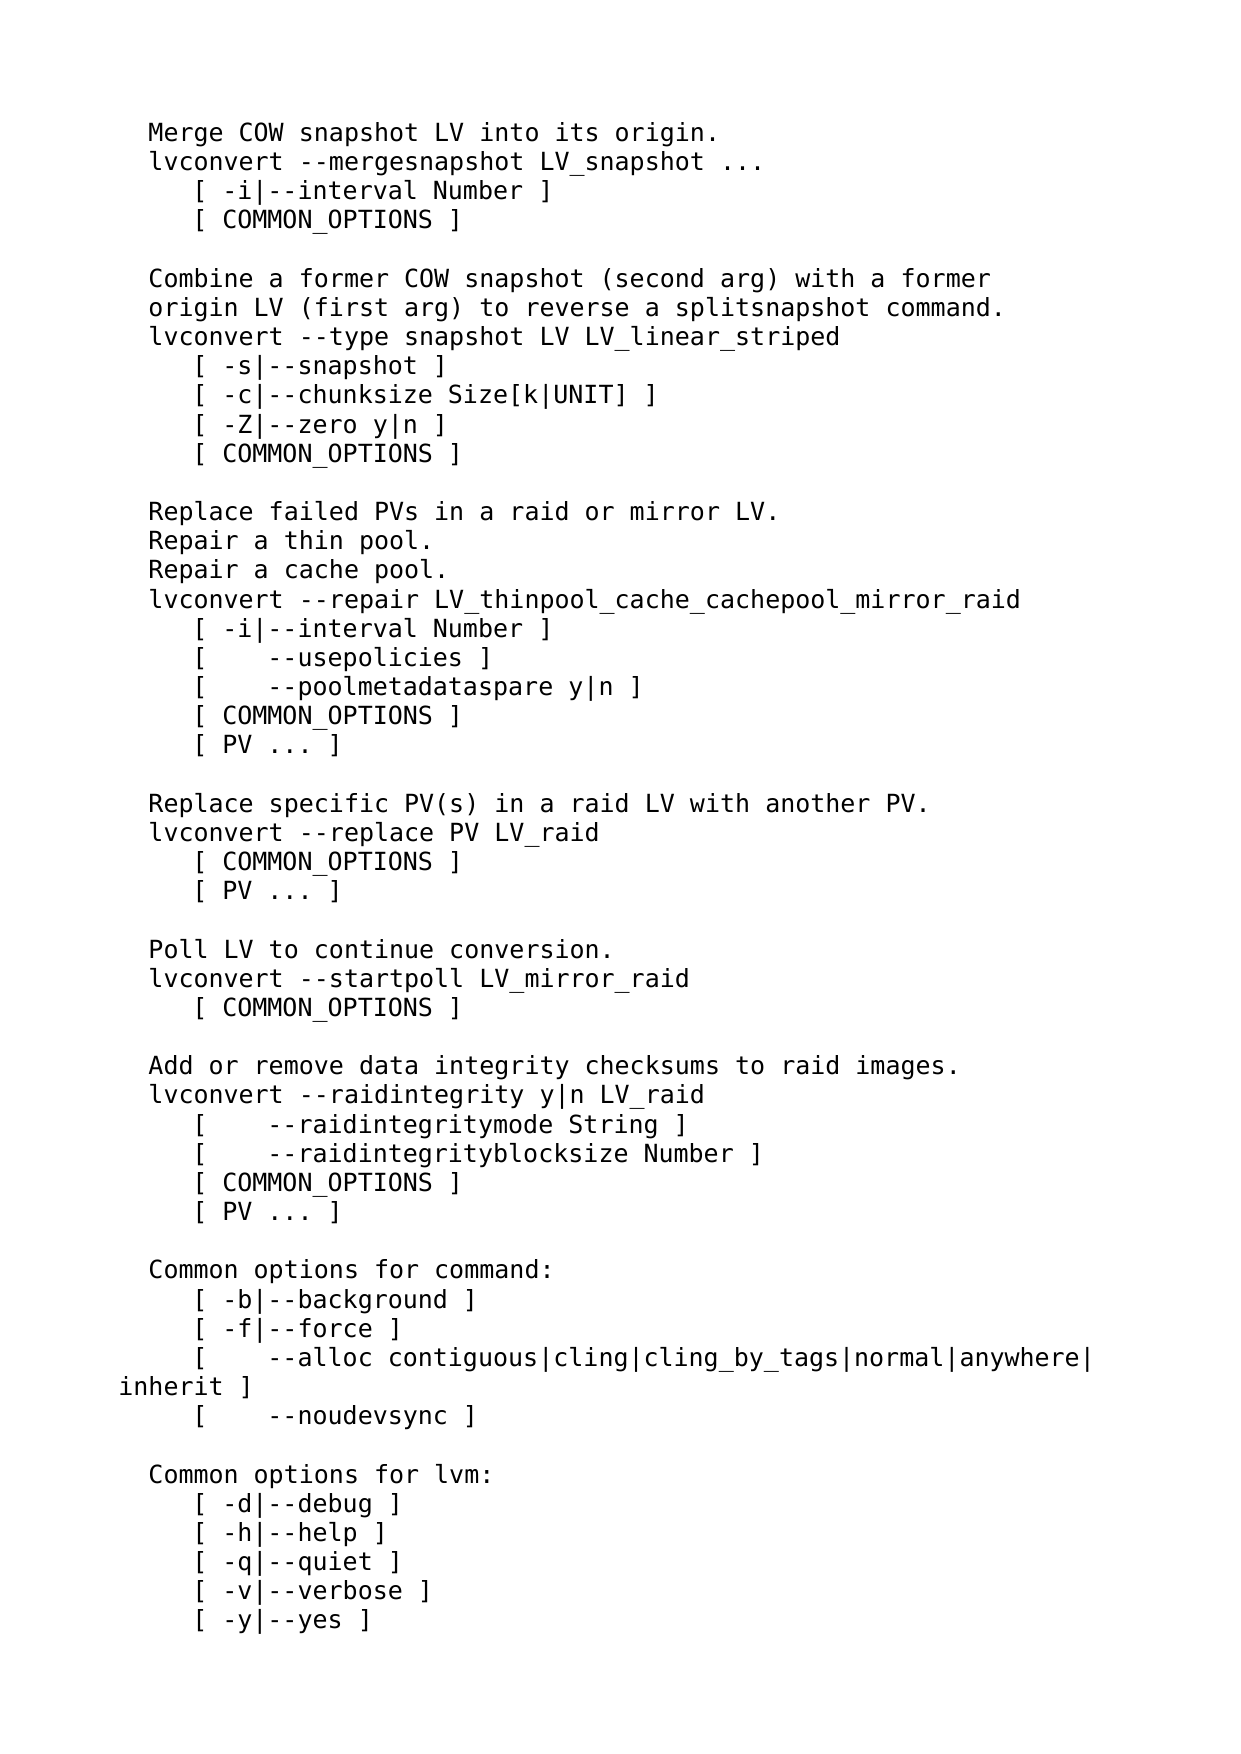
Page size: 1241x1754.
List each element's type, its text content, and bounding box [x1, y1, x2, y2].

text Merge COW snapshot LV into its origin. lvconvert --mergesnapshot LV_snapshot ... [ -i|--interval Number ] [ COMMON_OPTIONS ] Combine a former COW snapshot (second arg) with a former origin LV (first arg) to reverse a splitsnapshot command. lvconvert --type snapshot LV LV_linear_striped [ -s|--snapshot ] [ -c|--chunksize Size[k|UNIT] ] [ -Z|--zero y|n ] [ COMMON_OPTIONS ] Replace failed PVs in a raid or mirror LV. Repair a thin pool. Repair a cache pool. lvconvert --repair LV_thinpool_cache_cachepool_mirror_raid [ -i|--interval Number ] [ --usepolicies ] [ --poolmetadataspare y|n ] [ COMMON_OPTIONS ] [ PV ... ] Replace specific PV(s) in a raid LV with another PV. lvconvert --replace PV LV_raid [ COMMON_OPTIONS ] [ PV ... ] Poll LV to continue conversion. lvconvert --startpoll LV_mirror_raid [ COMMON_OPTIONS ] Add or remove data integrity checksums to raid images. lvconvert --raidintegrity y|n LV_raid [ --raidintegritymode String ] [ --raidintegrityblocksize Number ] [ COMMON_OPTIONS ] [ PV ... ] Common options for command: [ -b|--background ] [ -f|--force ] [ --alloc contiguous|cling|cling_by_tags|normal|anywhere|inherit ] [ --noudevsync ] Common options for lvm: [ -d|--debug ] [ -h|--help ] [ -q|--quiet ] [ -v|--verbose ] [ -y|--yes ] [118, 118, 1122, 1635]
